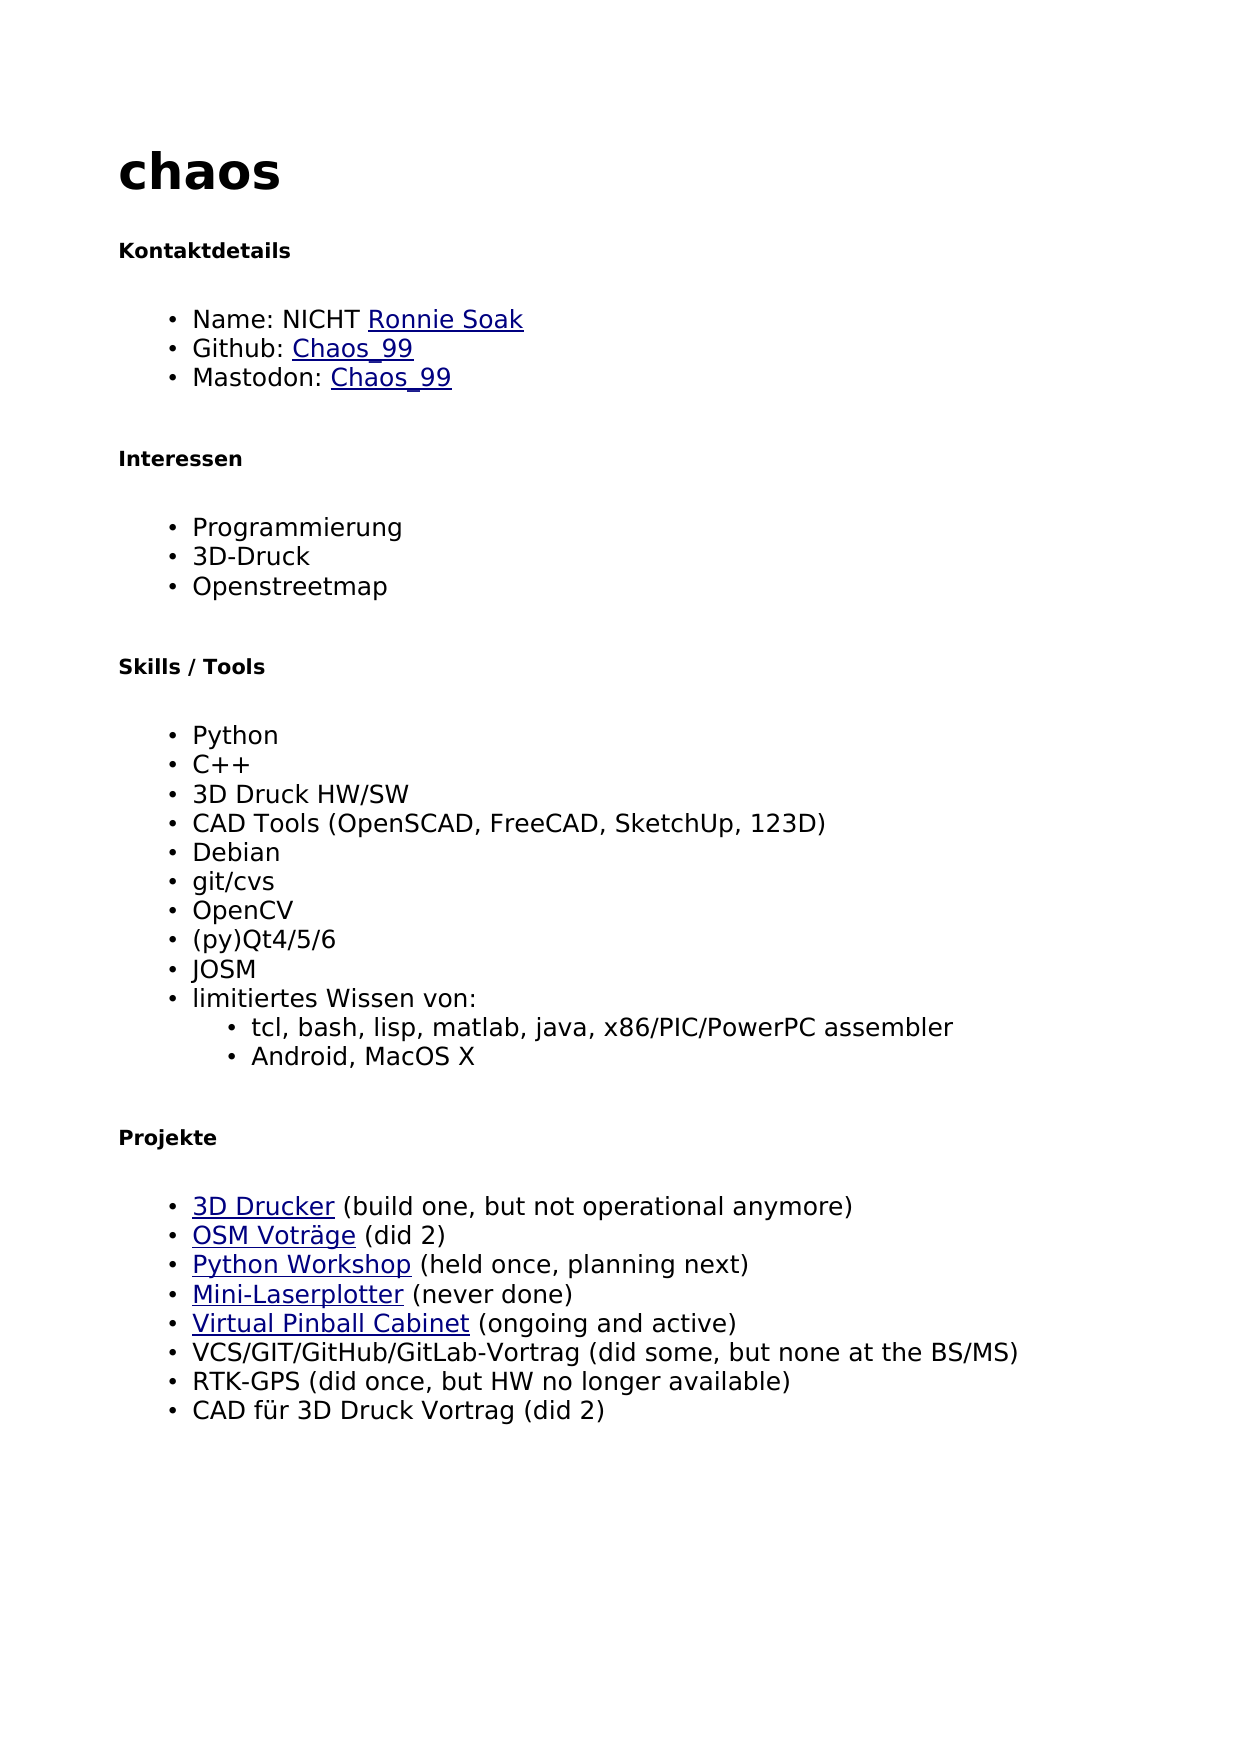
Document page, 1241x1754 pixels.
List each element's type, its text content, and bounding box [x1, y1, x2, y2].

list Openstreetmap [177, 572, 1122, 601]
list CAD für 3D Druck Vortrag (did 2) [177, 1396, 1122, 1426]
subtitle Projekte [118, 1126, 1122, 1150]
list tcl, bash, lisp, matlab, java, x86/PIC/PowerPC assembler [236, 1013, 1122, 1042]
list Mini-Laserplotter (never done) [177, 1280, 1122, 1309]
subtitle Kontaktdetails [118, 239, 1122, 263]
subtitle Interessen [118, 447, 1122, 471]
list (py)Qt4/5/6 [177, 926, 1122, 955]
list RTK-GPS (did once, but HW no longer available) [177, 1367, 1122, 1396]
list CAD Tools (OpenSCAD, FreeCAD, SketchUp, 123D) [177, 809, 1122, 838]
subtitle chaos [118, 143, 1122, 201]
list Python Workshop (held once, planning next) [177, 1251, 1122, 1280]
list Name: NICHT Ronnie Soak [177, 305, 1122, 334]
list OpenCV [177, 897, 1122, 926]
list 3D Drucker (build one, but not operational anymore) [177, 1192, 1122, 1221]
subtitle Skills / Tools [118, 655, 1122, 679]
list 3D Druck HW/SW [177, 780, 1122, 809]
list VCS/GIT/GitHub/GitLab-Vortrag (did some, but none at the BS/MS) [177, 1338, 1122, 1367]
list Mastodon: Chaos_99 [177, 363, 1122, 393]
list limitiertes Wissen von: [177, 984, 1122, 1013]
list Python [177, 722, 1122, 751]
list C++ [177, 751, 1122, 780]
list Android, MacOS X [236, 1042, 1122, 1072]
list git/cvs [177, 867, 1122, 897]
list Debian [177, 838, 1122, 867]
list Virtual Pinball Cabinet (ongoing and active) [177, 1309, 1122, 1338]
list Github: Chaos_99 [177, 334, 1122, 363]
list 3D-Druck [177, 542, 1122, 572]
list JOSM [177, 955, 1122, 984]
list Programmierung [177, 513, 1122, 542]
list OSM Voträge (did 2) [177, 1221, 1122, 1251]
